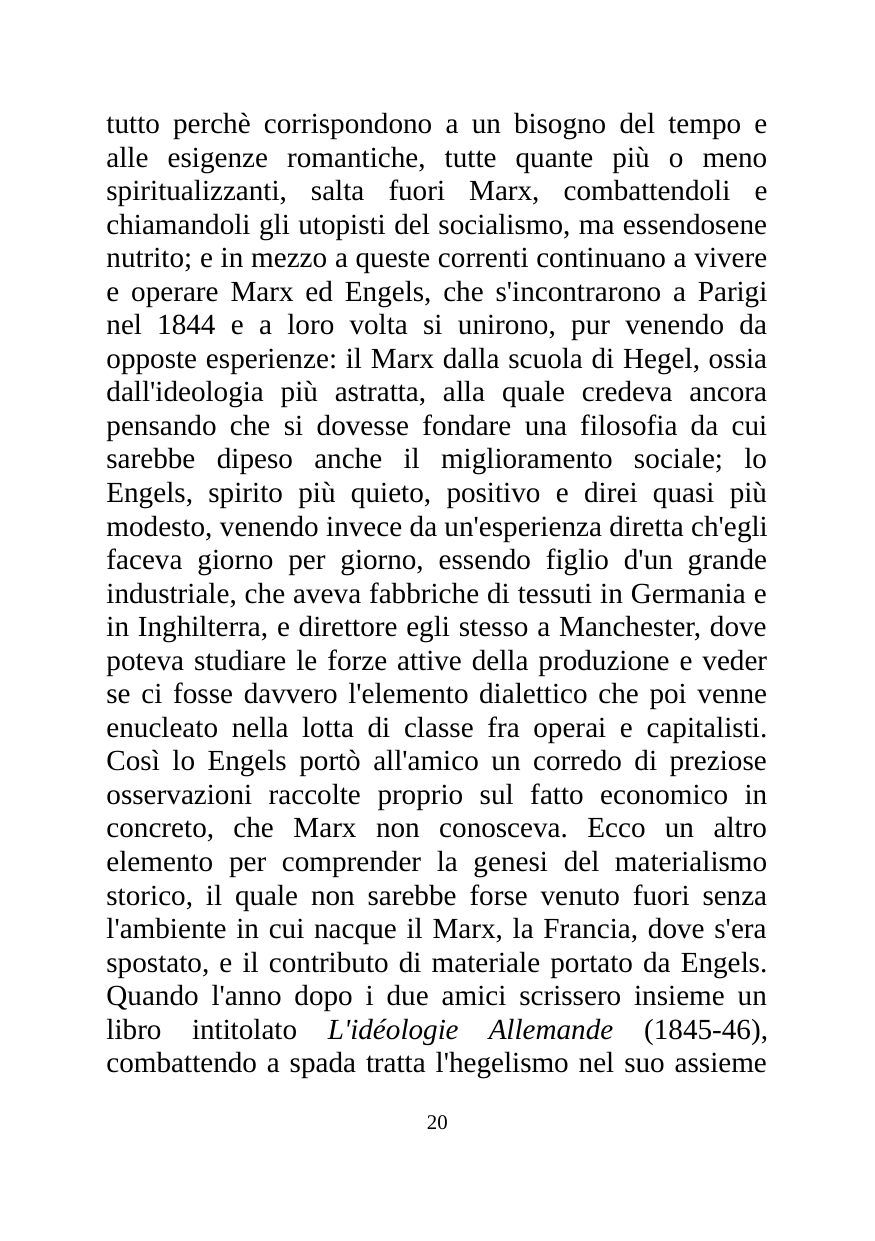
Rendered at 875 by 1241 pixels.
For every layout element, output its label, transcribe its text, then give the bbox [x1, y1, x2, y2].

text tutto perchè corrispondono a un bisogno del tempo e alle esigenze romantiche, tutte quante più o meno spiritualizzanti, salta fuori Marx, combattendoli e chiamandoli gli utopisti del socialismo, ma essendosene nutrito; e in mezzo a queste correnti continuano a vivere e operare Marx ed Engels, che s'incontrarono a Parigi nel 1844 e a loro volta si unirono, pur venendo da opposte esperienze: il Marx dalla scuola di Hegel, ossia dall'ideologia più astratta, alla quale credeva ancora pensando che si dovesse fondare una filosofia da cui sarebbe dipeso anche il miglioramento sociale; lo Engels, spirito più quieto, positivo e direi quasi più modesto, venendo invece da un'esperienza diretta ch'egli faceva giorno per giorno, essendo figlio d'un grande industriale, che aveva fabbriche di tessuti in Germania e in Inghilterra, e direttore egli stesso a Manchester, dove poteva studiare le forze attive della produzione e veder se ci fosse davvero l'elemento dialettico che poi venne enucleato nella lotta di classe fra operai e capitalisti. Così lo Engels portò all'amico un corredo di preziose osservazioni raccolte proprio sul fatto economico in concreto, che Marx non conosceva. Ecco un altro elemento per comprender la genesi del materialismo storico, il quale non sarebbe forse venuto fuori senza l'ambiente in cui nacque il Marx, la Francia, dove s'era spostato, e il contributo di materiale portato da Engels. Quando l'anno dopo i due amici scrissero insieme un libro intitolato L'idéologie Allemande (1845-46), combattendo a spada tratta l'hegelismo nel suo assieme [106, 106, 768, 1079]
